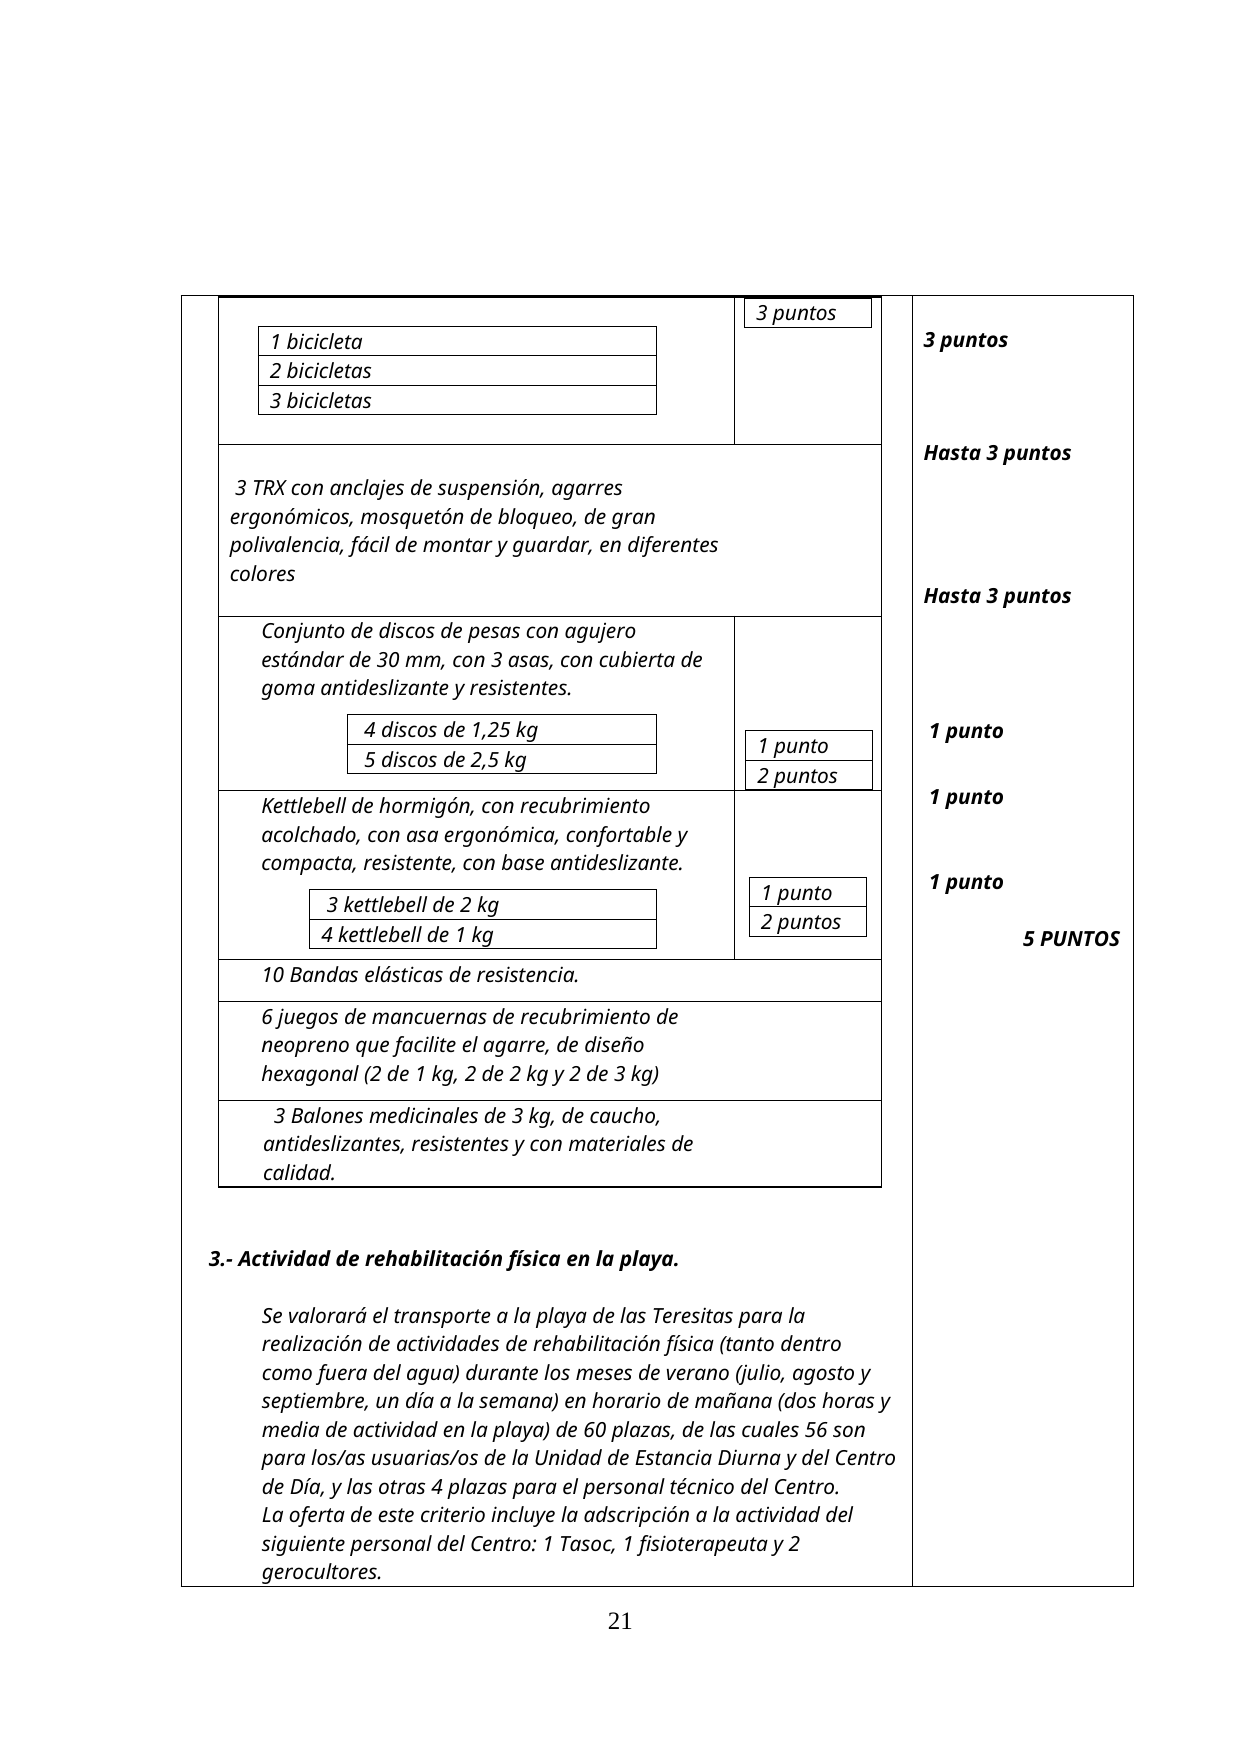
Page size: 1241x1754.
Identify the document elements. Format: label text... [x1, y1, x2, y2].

table_cell 2 puntos [746, 761, 872, 789]
table_cell [735, 960, 881, 1001]
table_cell [258, 415, 657, 444]
table_header 3 kettlebell de 2 kg [310, 890, 656, 919]
table_cell [735, 445, 881, 616]
table_header 4 discos de 1,25 kg [348, 715, 656, 744]
table_cell 5 discos de 2,5 kg [348, 745, 656, 773]
table_cell 2 bicicletas [259, 356, 656, 385]
table_cell [735, 1002, 881, 1100]
table_header 1 punto [746, 731, 872, 760]
table_cell [735, 1101, 881, 1186]
table_header [735, 298, 881, 444]
table_cell 6 juegos de mancuernas de recubrimiento de neopreno que facilite el agarre, de diseño hexagonal (2 de 1 kg, 2 de 2 kg y 2 de 3 kg) [219, 1002, 734, 1100]
table_cell [735, 617, 881, 790]
table_cell 10 Bandas elásticas de resistencia. [219, 960, 734, 1001]
table_cell Kettlebell de hormigón, con recubrimiento acolchado, con asa ergonómica, confortable y compacta, resistente, con base antideslizante. [219, 791, 734, 959]
table_header 3.- Actividad de rehabilitación física en la playa. Se valorará el transporte a la playa de las Teresitas para la realización de actividades de rehabilitación física (tanto dentro como fuera del agua) durante los meses de verano (julio, agosto y septiembre, un día a la semana) en horario de mañana (dos horas y media de actividad en la playa) de 60 plazas, de las cuales 56 son para los/as usuarias/os de la Unidad de Estancia Diurna y del Centro de Día, y las otras 4 plazas para el personal técnico del Centro. La oferta de este criterio incluye la adscripción a la actividad del siguiente personal del Centro: 1 Tasoc, 1 fisioterapeuta y 2 gerocultores. [182, 296, 912, 1586]
table_header [219, 298, 734, 444]
table_cell 3 Balones medicinales de 3 kg, de caucho, antideslizantes, resistentes y con materiales de calidad. [219, 1101, 734, 1186]
table_header 1 bicicleta [259, 327, 656, 355]
table_cell 3 bicicletas [259, 386, 656, 414]
table_cell 3 TRX con anclajes de suspensión, agarres ergonómicos, mosquetón de bloqueo, de gran polivalencia, fácil de montar y guardar, en diferentes colores [219, 445, 734, 616]
table_cell [735, 791, 881, 959]
table_cell 3 puntos [745, 299, 871, 327]
table_header 1 punto [750, 878, 866, 906]
table_header 3 puntos Hasta 3 puntos Hasta 3 puntos 1 punto 1 punto 1 punto 5 PUNTOS [913, 296, 1133, 1586]
table_cell 2 puntos [750, 907, 866, 936]
table_cell 4 kettlebell de 1 kg [310, 920, 656, 948]
table_cell Conjunto de discos de pesas con agujero estándar de 30 mm, con 3 asas, con cubierta de goma antideslizante y resistentes. [219, 617, 734, 790]
